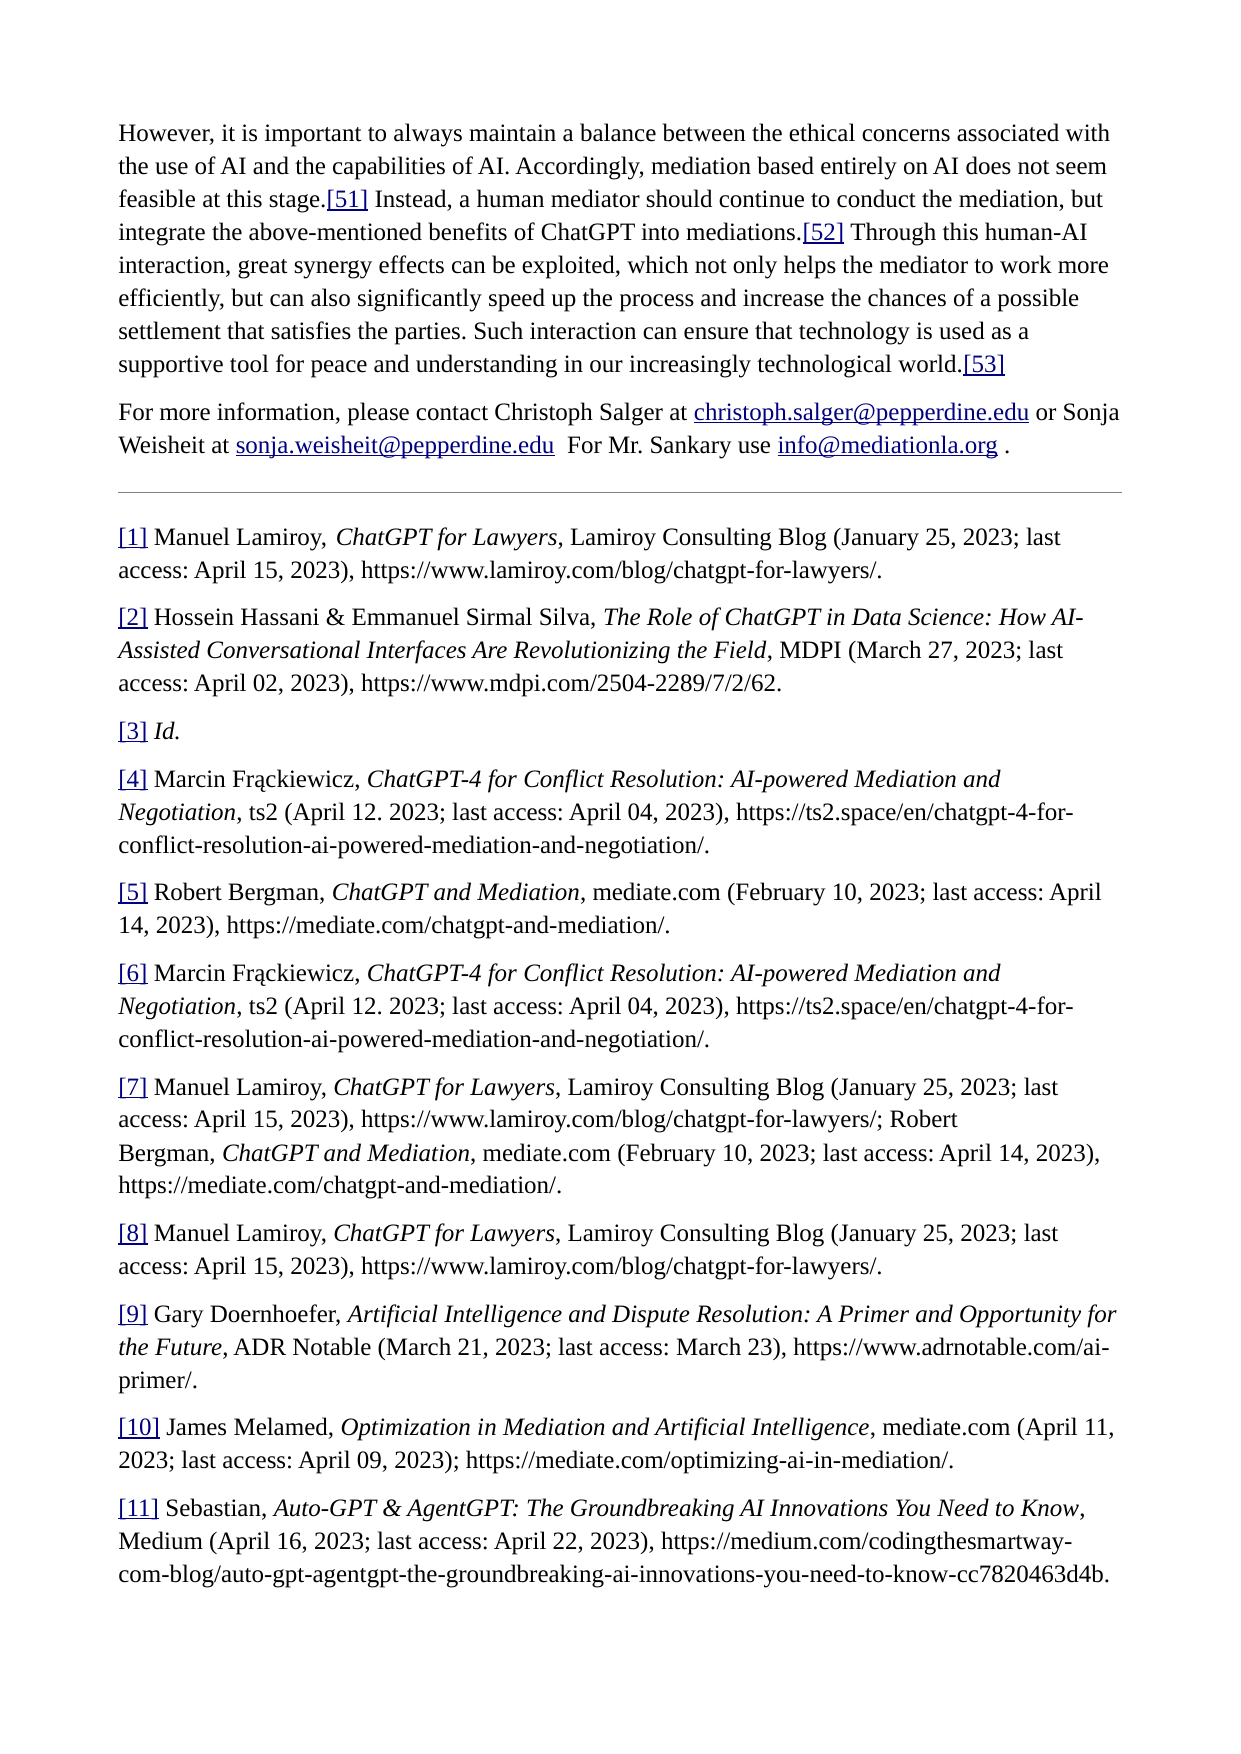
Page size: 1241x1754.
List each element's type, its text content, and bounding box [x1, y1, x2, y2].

text [9] Gary Doernhoefer, Artificial Intelligence and Dispute Resolution: A Primer and Opportunity for the Future, ADR Notable (March 21, 2023; last access: March 23), https://www.adrnotable.com/ai-primer/. [118, 1299, 1122, 1394]
text [8] Manuel Lamiroy, ChatGPT for Lawyers, Lamiroy Consulting Blog (January 25, 2023; last access: April 15, 2023), https://www.lamiroy.com/blog/chatgpt-for-lawyers/. [118, 1218, 1122, 1280]
text For more information, please contact Christoph Salger at christoph.salger@pepperdine.edu or Sonja Weisheit at sonja.weisheit@pepperdine.edu For Mr. Sankary use info@mediationla.org . [118, 397, 1122, 459]
text [5] Robert Bergman, ChatGPT and Mediation, mediate.com (February 10, 2023; last access: April 14, 2023), https://mediate.com/chatgpt-and-mediation/. [118, 877, 1122, 939]
text [3] Id. [118, 716, 1122, 745]
text [7] Manuel Lamiroy, ChatGPT for Lawyers, Lamiroy Consulting Blog (January 25, 2023; last access: April 15, 2023), https://www.lamiroy.com/blog/chatgpt-for-lawyers/; Robert Bergman, ChatGPT and Mediation, mediate.com (February 10, 2023; last access: April 14, 2023), https://mediate.com/chatgpt-and-mediation/. [118, 1072, 1122, 1199]
text [10] James Melamed, Optimization in Mediation and Artificial Intelligence, mediate.com (April 11, 2023; last access: April 09, 2023); https://mediate.com/optimizing-ai-in-mediation/. [118, 1412, 1122, 1474]
text [2] Hossein Hassani & Emmanuel Sirmal Silva, The Role of ChatGPT in Data Science: How AI-Assisted Conversational Interfaces Are Revolutionizing the Field, MDPI (March 27, 2023; last access: April 02, 2023), https://www.mdpi.com/2504-2289/7/2/62. [118, 602, 1122, 697]
text [6] Marcin Frąckiewicz, ChatGPT-4 for Conflict Resolution: AI-powered Mediation and Negotiation, ts2 (April 12. 2023; last access: April 04, 2023), https://ts2.space/en/chatgpt-4-for-conflict-resolution-ai-powered-mediation-and-negotiation/. [118, 958, 1122, 1053]
text [4] Marcin Frąckiewicz, ChatGPT-4 for Conflict Resolution: AI-powered Mediation and Negotiation, ts2 (April 12. 2023; last access: April 04, 2023), https://ts2.space/en/chatgpt-4-for-conflict-resolution-ai-powered-mediation-and-negotiation/. [118, 764, 1122, 858]
text However, it is important to always maintain a balance between the ethical concerns associated with the use of AI and the capabilities of AI. Accordingly, mediation based entirely on AI does not seem feasible at this stage.[51] Instead, a human mediator should continue to conduct the mediation, but integrate the above-mentioned benefits of ChatGPT into mediations.[52] Through this human-AI interaction, great synergy effects can be exploited, which not only helps the mediator to work more efficiently, but can also significantly speed up the process and increase the chances of a possible settlement that satisfies the parties. Such interaction can ensure that technology is used as a supportive tool for peace and understanding in our increasingly technological world.[53] [118, 118, 1122, 378]
text [11] Sebastian, Auto-GPT & AgentGPT: The Groundbreaking AI Innovations You Need to Know, Medium (April 16, 2023; last access: April 22, 2023), https://medium.com/codingthesmartway-com-blog/auto-gpt-agentgpt-the-groundbreaking-ai-innovations-you-need-to-know-cc7820463d4b. [118, 1493, 1122, 1588]
text [1] Manuel Lamiroy, ChatGPT for Lawyers, Lamiroy Consulting Blog (January 25, 2023; last access: April 15, 2023), https://www.lamiroy.com/blog/chatgpt-for-lawyers/. [118, 522, 1122, 583]
